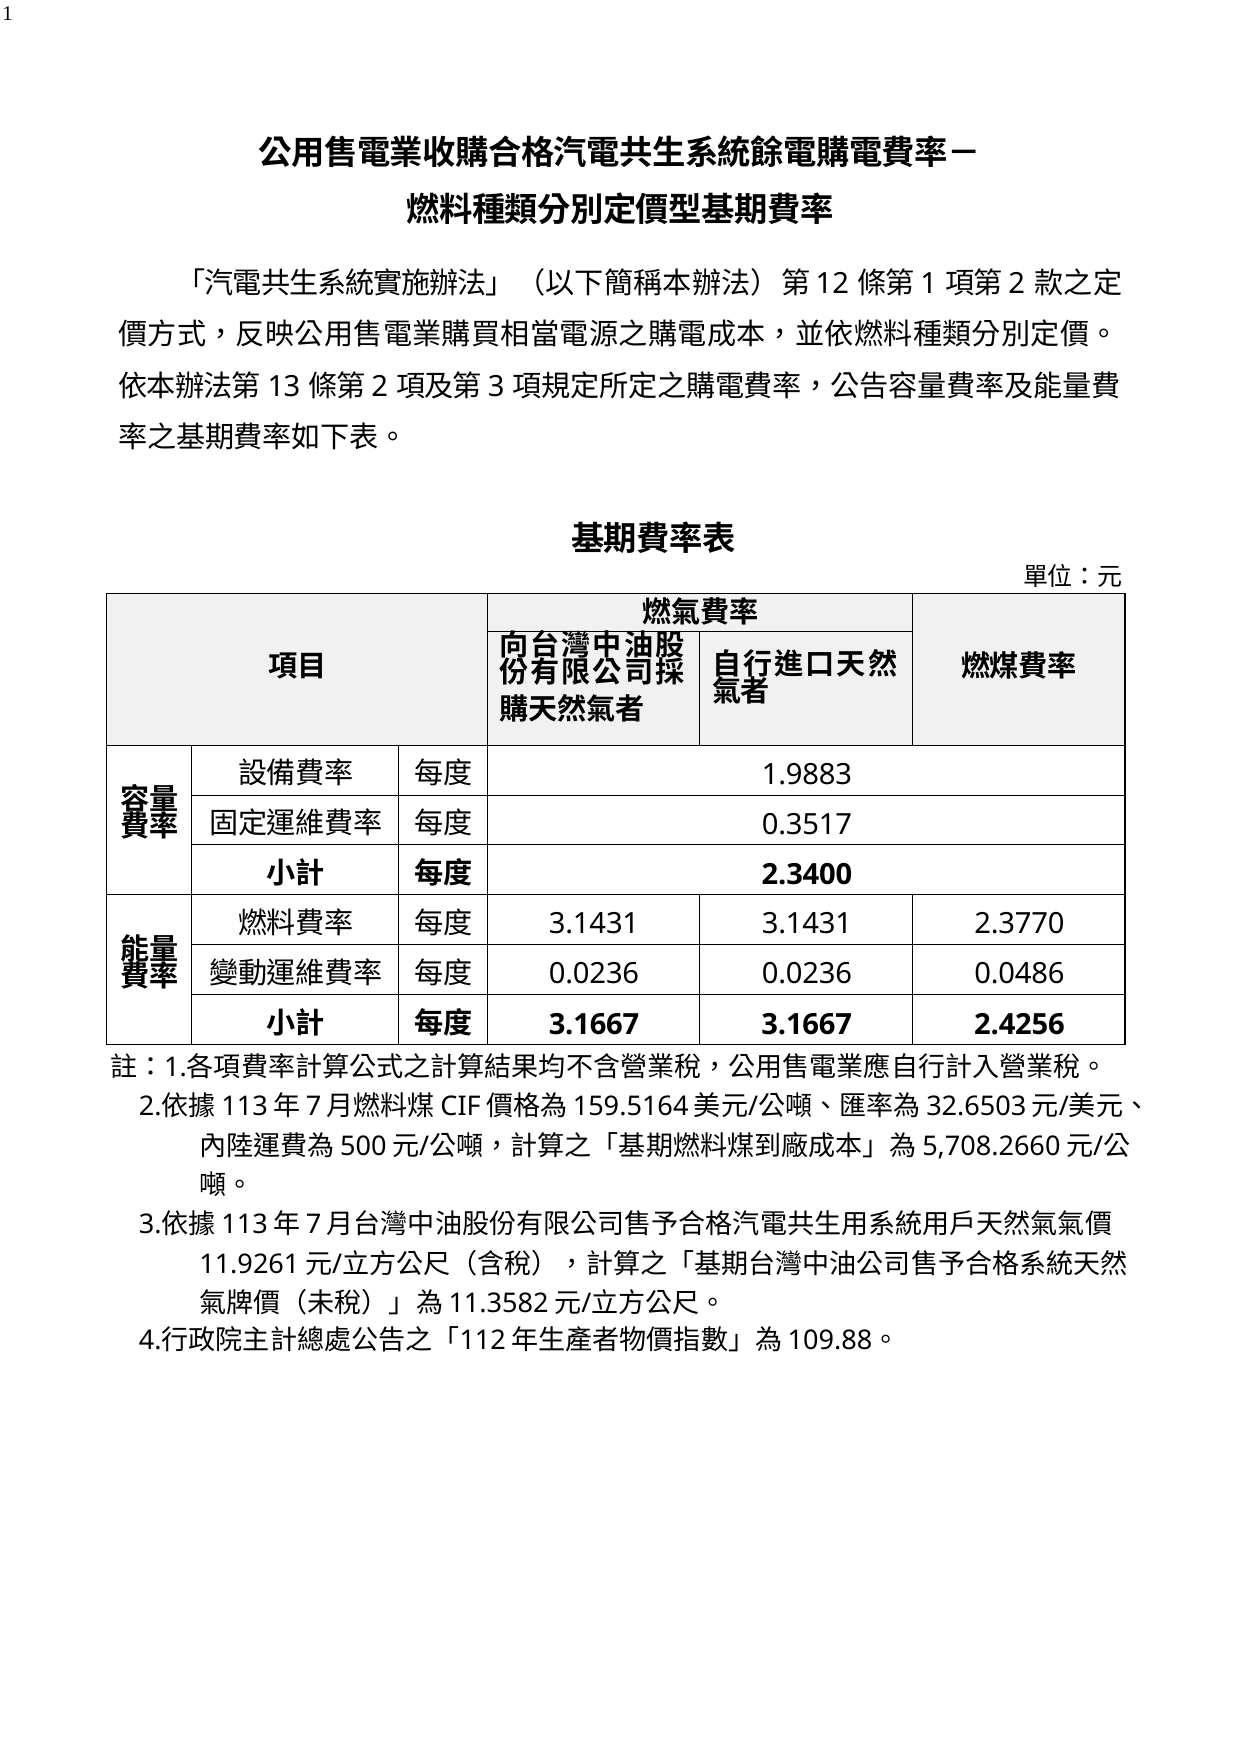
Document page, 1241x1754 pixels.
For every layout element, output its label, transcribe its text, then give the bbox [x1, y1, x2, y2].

text 燃料種類分別定價型基期費率 [103, 175, 1137, 233]
table_cell 2.3770 [913, 895, 1124, 944]
text 2.依據113年7月燃料煤CIF價格為159.5164美元/公噸、匯率為32.6503元/美元、內陸運費為500元/公噸，計算之「基期燃料煤到廠成本」為5,708.2660元/公噸。 [103, 1084, 1137, 1202]
text 單位：元 [103, 562, 1122, 591]
table_cell 小計 [192, 995, 398, 1044]
table_cell 向台灣中油股份有限公司採 購天然氣者 [488, 632, 699, 745]
table_cell 每度 [399, 845, 487, 894]
table_cell 3.1431 [700, 895, 912, 944]
table_cell 0.0236 [488, 945, 699, 994]
table_cell 小計 [192, 845, 398, 894]
text 3.依據113年7月台灣中油股份有限公司售予合格汽電共生用系統用戶天然氣氣價11.9261元/立方公尺（含稅），計算之「基期台灣中油公司售予合格系統天然氣牌價（未稅）」為11.3582元/立方公尺。 [103, 1202, 1137, 1321]
table_header 項目 [107, 594, 487, 745]
table_cell 自行進口天然氣者 [700, 632, 912, 745]
table_cell 能量費率 [107, 895, 191, 1044]
table_header 燃煤費率 [913, 594, 1124, 745]
table_header 燃氣費率 [488, 594, 912, 631]
table_cell 0.0236 [700, 945, 912, 994]
table_cell 1.9883 [488, 746, 1124, 795]
table_cell 0.0486 [913, 945, 1124, 994]
table_cell 0.3517 [488, 796, 1124, 844]
table_cell 變動運維費率 [192, 945, 398, 994]
table_cell 2.4256 [913, 995, 1124, 1044]
table_cell 設備費率 [192, 746, 398, 795]
table_cell 固定運維費率 [192, 796, 398, 844]
text 4.行政院主計總處公告之「112年生產者物價指數」為109.88。 [103, 1321, 1137, 1357]
table_cell 3.1431 [488, 895, 699, 944]
table_cell 每度 [399, 945, 487, 994]
table_cell 容量費率 [107, 746, 191, 894]
table_cell 每度 [399, 746, 487, 795]
subtitle 公用售電業收購合格汽電共生系統餘電購電費率－ [170, 125, 1070, 175]
table_cell 2.3400 [488, 845, 1124, 894]
table_cell 燃料費率 [192, 895, 398, 944]
table_cell 3.1667 [700, 995, 912, 1044]
table_cell 每度 [399, 995, 487, 1044]
table_cell 每度 [399, 796, 487, 844]
table_cell 每度 [399, 895, 487, 944]
text 註：1.各項費率計算公式之計算結果均不含營業稅，公用售電業應自行計入營業稅。 [103, 1045, 1137, 1084]
subtitle 基期費率表 [170, 504, 1136, 562]
text 「汽電共生系統實施辦法」（以下簡稱本辦法）第 12 條第 1 項第 2 款之定價方式，反映公用售電業購買相當電源之購電成本，並依燃料種類分別定價。依本辦法第 13 條第 2 項及第 3 項規定所定之購電費率，公告容量費率及能量費率之基期費率如下表。 [118, 259, 1122, 456]
table_cell 3.1667 [488, 995, 699, 1044]
